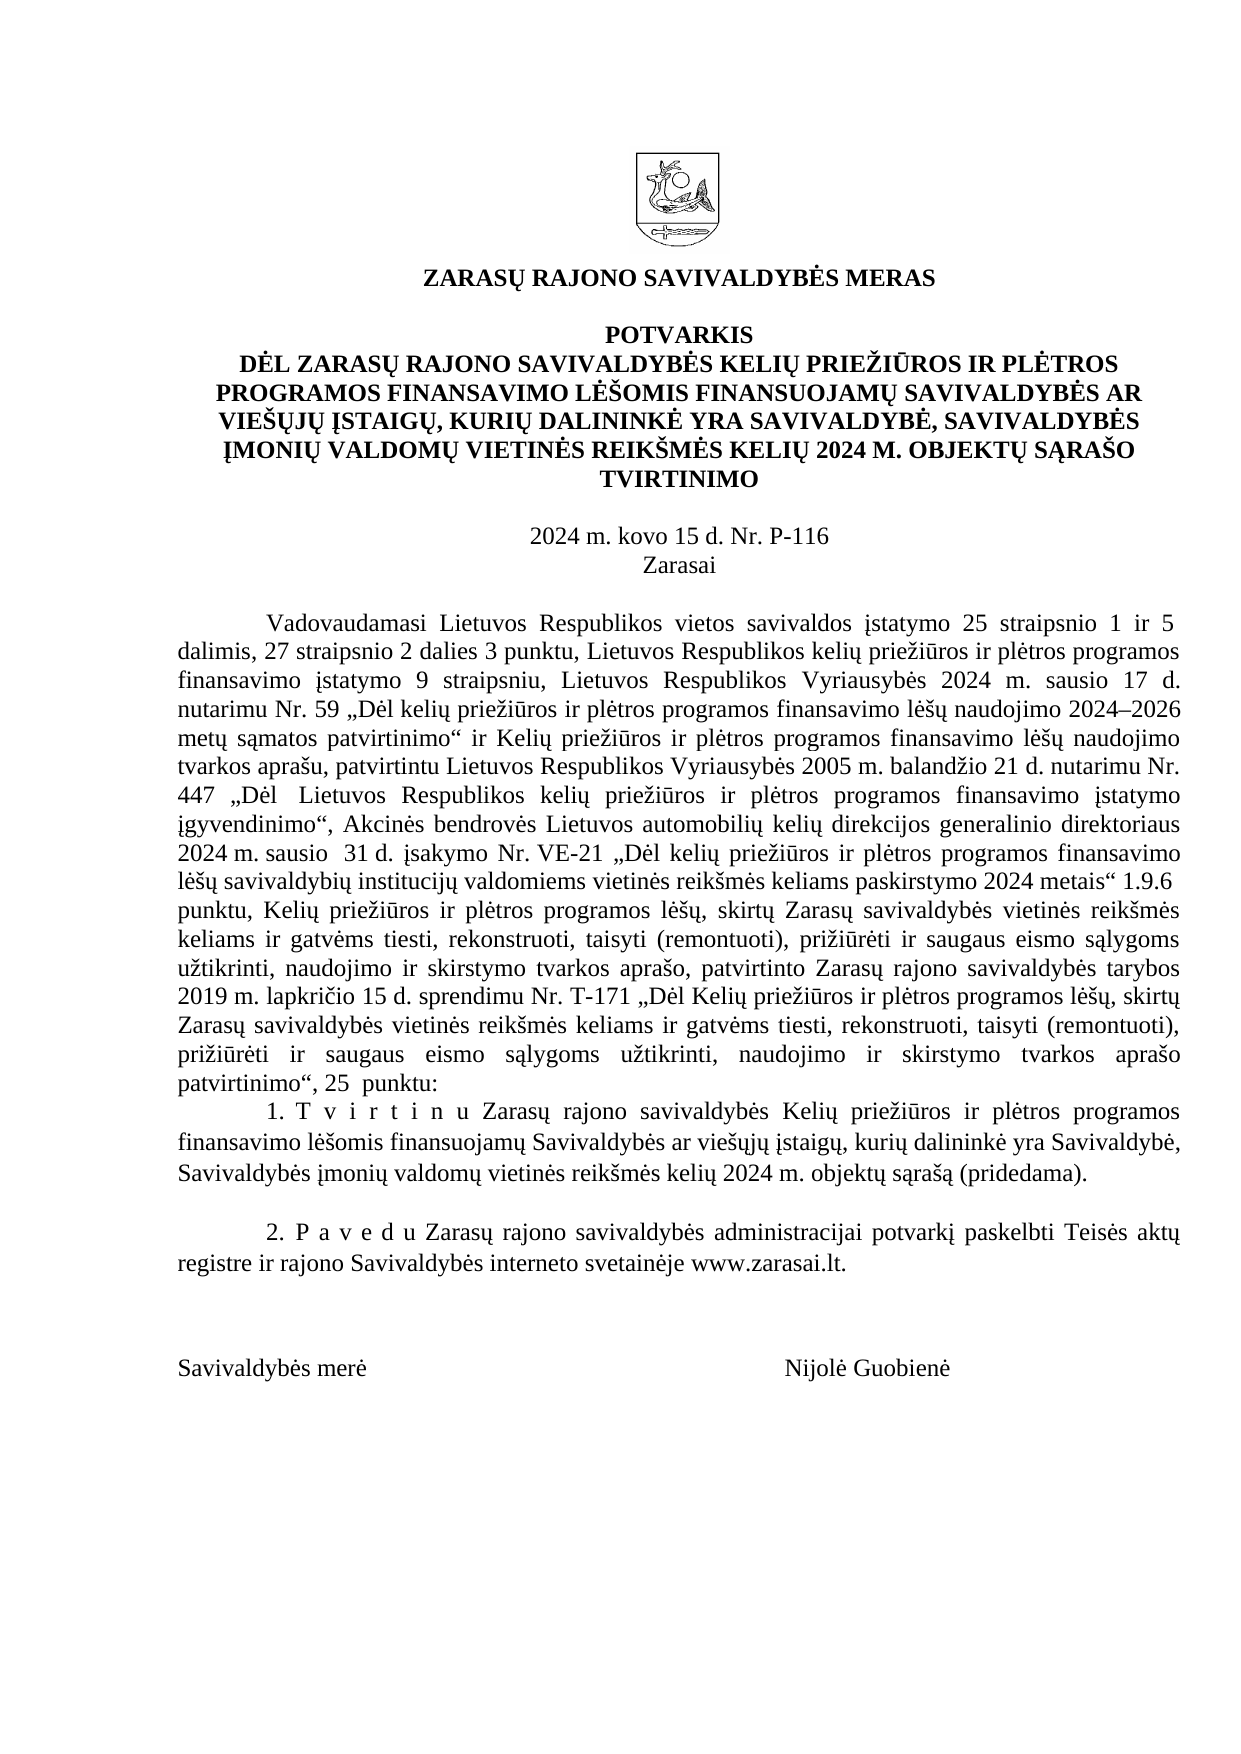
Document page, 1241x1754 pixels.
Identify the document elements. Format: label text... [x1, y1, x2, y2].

text Vadovaudamasi Lietuvos Respublikos vietos savivaldos įstatymo 25 straipsnio 1 ir 5 dalimis, 27 straipsnio 2 dalies 3 punktu, Lietuvos Respublikos kelių priežiūros ir plėtros programos finansavimo įstatymo 9 straipsniu, Lietuvos Respublikos Vyriausybės 2024 m. sausio 17 d. nutarimu Nr. 59 „Dėl kelių priežiūros ir plėtros programos finansavimo lėšų naudojimo 2024–2026 metų sąmatos patvirtinimo“ ir Kelių priežiūros ir plėtros programos finansavimo lėšų naudojimo tvarkos aprašu, patvirtintu Lietuvos Respublikos Vyriausybės 2005 m. balandžio 21 d. nutarimu Nr. 447 „Dėl Lietuvos Respublikos kelių priežiūros ir plėtros programos finansavimo įstatymo įgyvendinimo“, Akcinės bendrovės Lietuvos automobilių kelių direkcijos generalinio direktoriaus 2024 m. sausio 31 d. įsakymo Nr. VE‑21 „Dėl kelių priežiūros ir plėtros programos finansavimo lėšų savivaldybių institucijų valdomiems vietinės reikšmės keliams paskirstymo 2024 metais“ 1.9.6 punktu, Kelių priežiūros ir plėtros programos lėšų, skirtų Zarasų savivaldybės vietinės reikšmės keliams ir gatvėms tiesti, rekonstruoti, taisyti (remontuoti), prižiūrėti ir saugaus eismo sąlygoms užtikrinti, naudojimo ir skirstymo tvarkos aprašo, patvirtinto Zarasų rajono savivaldybės tarybos 2019 m. lapkričio 15 d. sprendimu Nr. T-171 „Dėl Kelių priežiūros ir plėtros programos lėšų, skirtų Zarasų savivaldybės vietinės reikšmės keliams ir gatvėms tiesti, rekonstruoti, taisyti (remontuoti), prižiūrėti ir saugaus eismo sąlygoms užtikrinti, naudojimo ir skirstymo tvarkos aprašo patvirtinimo“, 25 punktu: [177, 608, 1181, 1096]
text 2. P a v e d u Zarasų rajono savivaldybės administracijai potvarkį paskelbti Teisės aktų registre ir rajono Savivaldybės interneto svetainėje www.zarasai.lt. [177, 1217, 1181, 1277]
text DĖL ZARASŲ RAJONO SAVIVALDYBĖS KELIŲ PRIEŽIŪROS IR PLĖTROS PROGRAMOS FINANSAVIMO LĖŠOMIS FINANSUOJAMŲ savivaldybės ar viešųjų įstaigų, kurių dalininkė yra savivaldybė, savivaldybės įmonių valdomų vietinės reikšmės kelių 2024 M. OBJEKTŲ sąrašo tvirtinimo [177, 349, 1181, 493]
subtitle 2024 m. kovo 15 d. Nr. P-116 [177, 521, 1181, 550]
subtitle POTVARKIS [177, 320, 1181, 349]
subtitle Savivaldybės merė Nijolė Guobienė [177, 1353, 1181, 1382]
subtitle Zarasai [177, 550, 1181, 579]
text 1. T v i r t i n u Zarasų rajono savivaldybės Kelių priežiūros ir plėtros programos finansavimo lėšomis finansuojamų Savivaldybės ar viešųjų įstaigų, kurių dalininkė yra Savivaldybė, Savivaldybės įmonių valdomų vietinės reikšmės kelių 2024 m. objektų sąrašą (pridedama). [177, 1096, 1181, 1187]
text ZARASŲ RAJONO SAVIVALDYBĖS MERAS [177, 263, 1181, 291]
